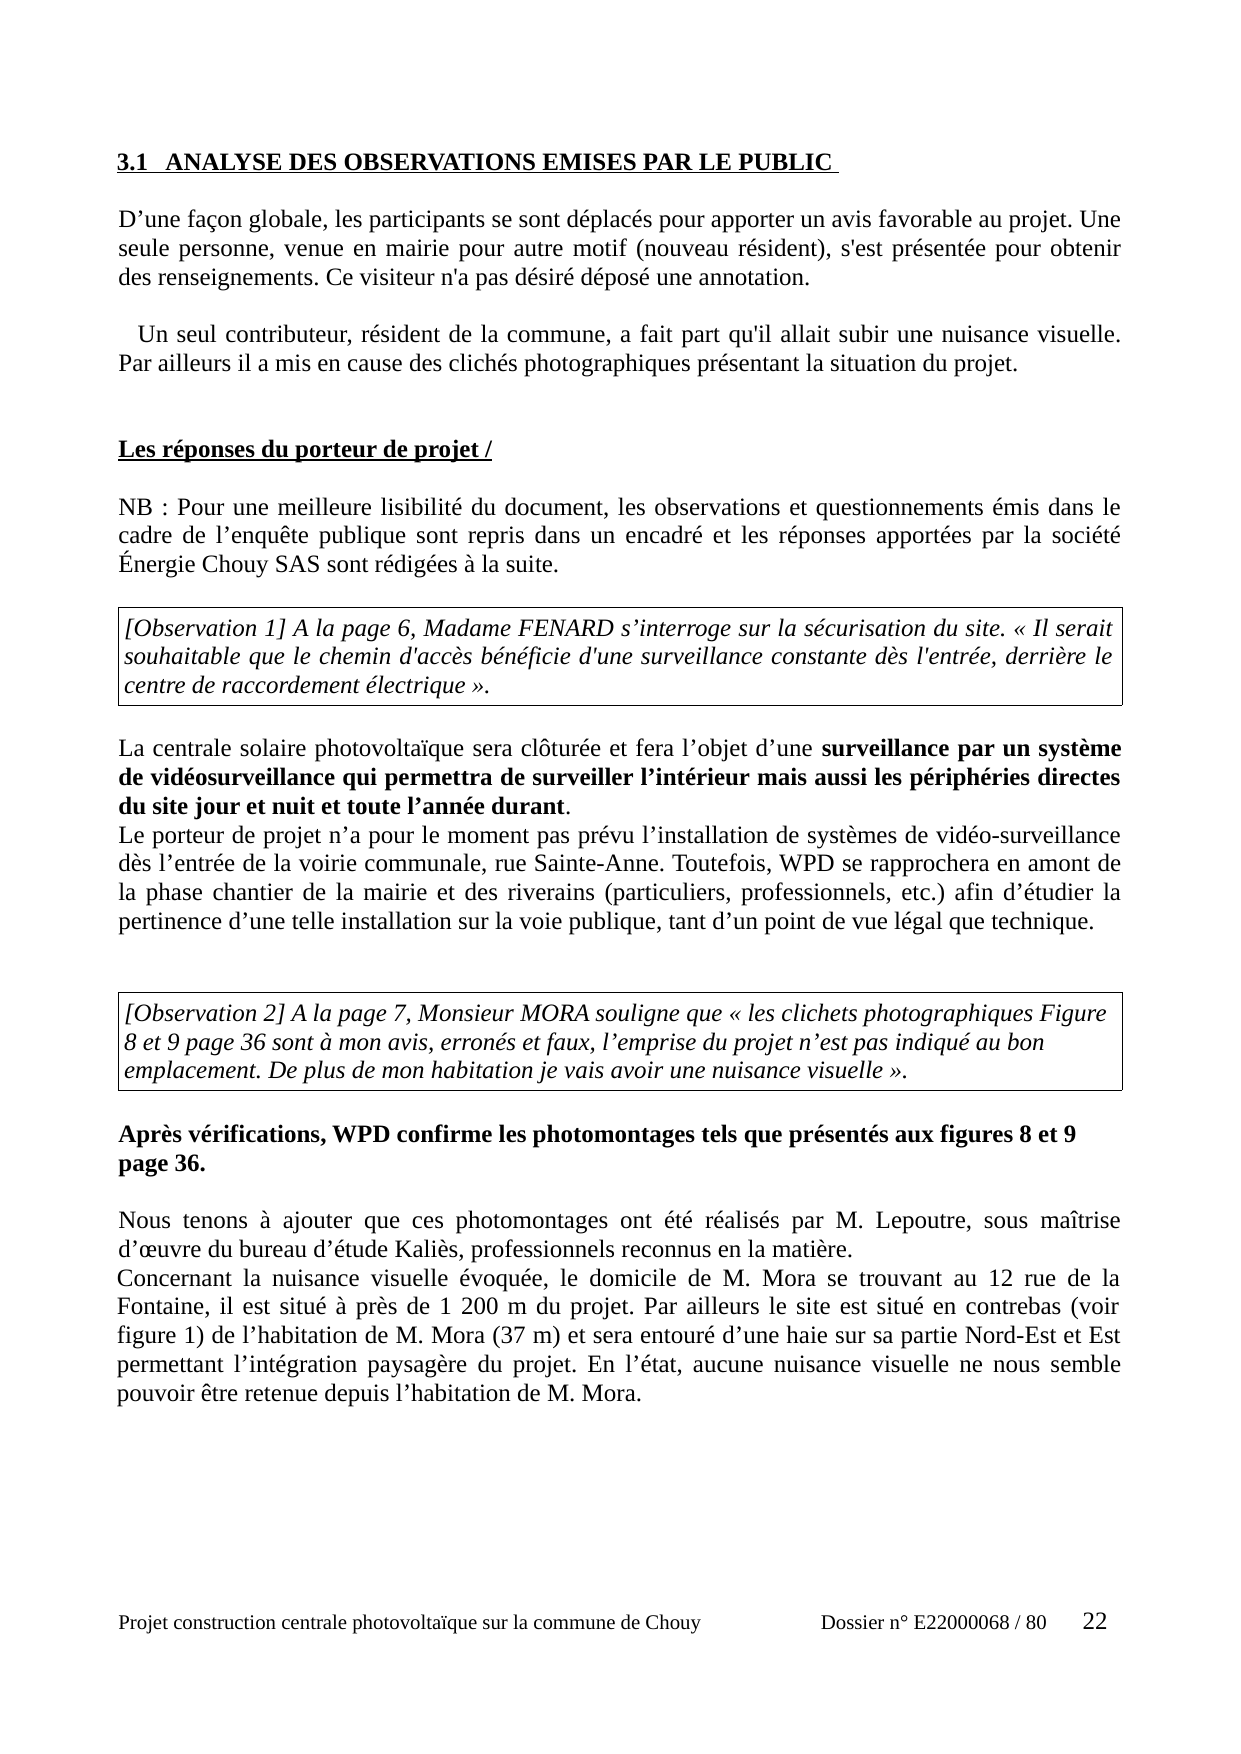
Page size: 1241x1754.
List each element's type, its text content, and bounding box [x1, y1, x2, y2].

text Nous tenons à ajouter que ces photomontages ont été réalisés par M. Lepoutre, sous maîtrise d’œuvre du bureau d’étude Kaliès, professionnels reconnus en la matière. [118, 1205, 1122, 1263]
table_header [Observation 2] A la page 7, Monsieur MORA souligne que « les clichets photographiques Figure 8 et 9 page 36 sont à mon avis, erronés et faux, l’emprise du projet n’est pas indiqué au bon emplacement. De plus de mon habitation je vais avoir une nuisance visuelle ». [119, 993, 1122, 1090]
text Un seul contributeur, résident de la commune, a fait part qu'il allait subir une nuisance visuelle. Par ailleurs il a mis en cause des clichés photographiques présentant la situation du projet. [118, 319, 1122, 377]
text Concernant la nuisance visuelle évoquée, le domicile de M. Mora se trouvant au 12 rue de la Fontaine, il est situé à près de 1 200 m du projet. Par ailleurs le site est situé en contrebas (voir figure 1) de l’habitation de M. Mora (37 m) et sera entouré d’une haie sur sa partie Nord-Est et Est permettant l’intégration paysagère du projet. En l’état, aucune nuisance visuelle ne nous semble pouvoir être retenue depuis l’habitation de M. Mora. [117, 1263, 1122, 1406]
text D’une façon globale, les participants se sont déplacés pour apporter un avis favorable au projet. Une seule personne, venue en mairie pour autre motif (nouveau résident), s'est présentée pour obtenir des renseignements. Ce visiteur n'a pas désiré déposé une annotation. [118, 204, 1122, 291]
text Le porteur de projet n’a pour le moment pas prévu l’installation de systèmes de vidéo-surveillance dès l’entrée de la voirie communale, rue Sainte-Anne. Toutefois, WPD se rapprochera en amont de la phase chantier de la mairie et des riverains (particuliers, professionnels, etc.) afin d’étudier la pertinence d’une telle installation sur la voie publique, tant d’un point de vue légal que technique. [118, 820, 1122, 935]
text Les réponses du porteur de projet / [118, 434, 1122, 463]
text NB : Pour une meilleure lisibilité du document, les observations et questionnements émis dans le cadre de l’enquête publique sont repris dans un encadré et les réponses apportées par la société Énergie Chouy SAS sont rédigées à la suite. [118, 492, 1122, 578]
text La centrale solaire photovoltaïque sera clôturée et fera l’objet d’une surveillance par un système de vidéosurveillance qui permettra de surveiller l’intérieur mais aussi les périphéries directes du site jour et nuit et toute l’année durant. [118, 733, 1122, 820]
list 3.1 ANALYSE DES OBSERVATIONS EMISES PAR LE PUBLIC [117, 147, 1122, 176]
table_header [Observation 1] A la page 6, Madame FENARD s’interroge sur la sécurisation du site. « Il serait souhaitable que le chemin d'accès bénéficie d'une surveillance constante dès l'entrée, derrière le centre de raccordement électrique ». [119, 608, 1122, 705]
text Après vérifications, WPD confirme les photomontages tels que présentés aux figures 8 et 9 page 36. [118, 1119, 1122, 1176]
